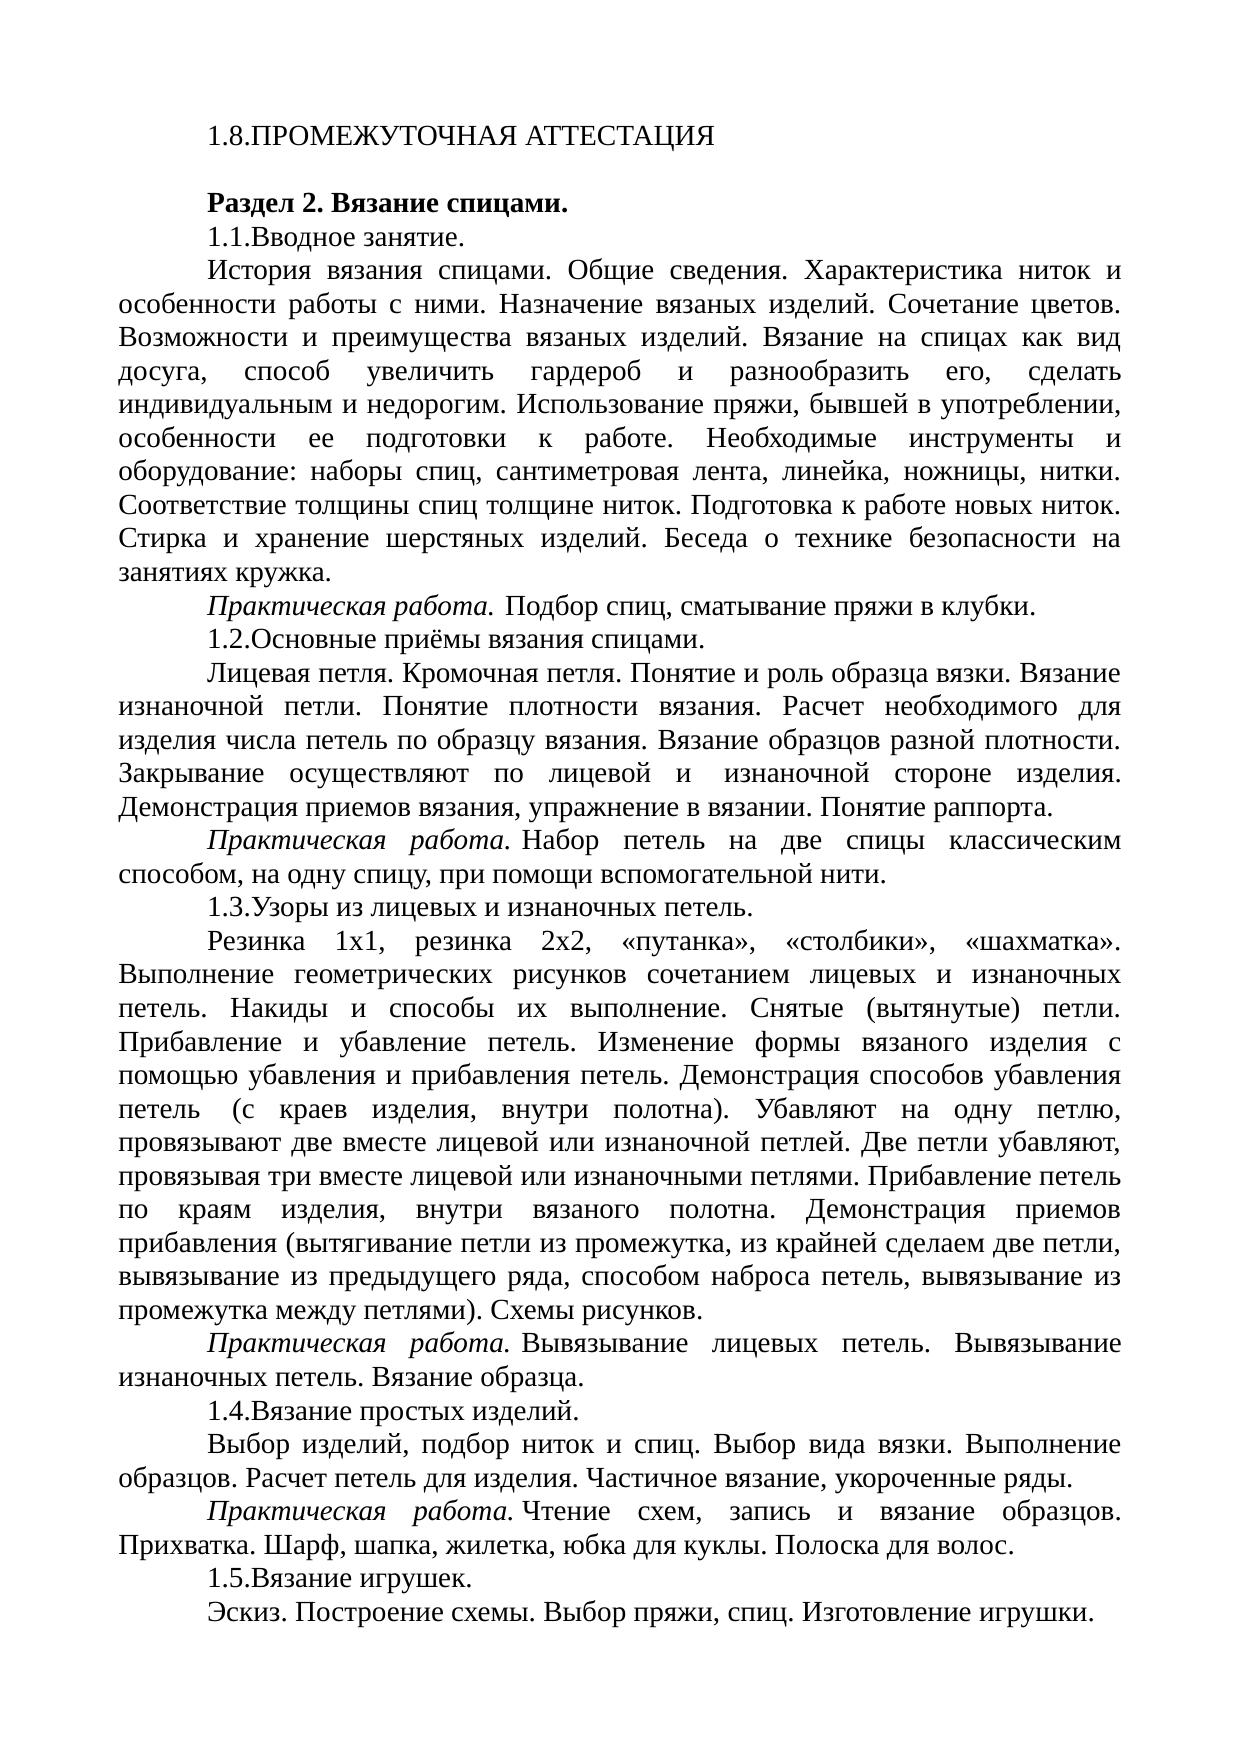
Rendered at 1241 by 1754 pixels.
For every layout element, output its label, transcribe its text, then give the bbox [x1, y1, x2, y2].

text Практическая работа. Чтение схем, запись и вязание образцов. Прихватка. Шарф, шапка, жилетка, юбка для куклы. Полоска для волос. [118, 1493, 1122, 1560]
text Резинка 1х1, резинка 2х2, «путанка», «столбики», «шахматка». Выполнение геометрических рисунков сочетанием лицевых и изнаночных петель. Накиды и способы их выполнение. Снятые (вытянутые) петли. Прибавление и убавление петель. Изменение формы вязаного изделия с помощью убавления и прибавления петель. Демонстрация способов убавления петель (с краев изделия, внутри полотна). Убавляют на одну петлю, провязывают две вместе лицевой или изнаночной петлей. Две петли убавляют, провязывая три вместе лицевой или изнаночными петлями. Прибавление петель по краям изделия, внутри вязаного полотна. Демонстрация приемов прибавления (вытягивание петли из промежутка, из крайней сделаем две петли, вывязывание из предыдущего ряда, способом наброса петель, вывязывание из промежутка между петлями). Схемы рисунков. [118, 923, 1122, 1326]
text 1.5.Вязание игрушек. [118, 1560, 1122, 1594]
text История вязания спицами. Общие сведения. Характеристика ниток и особенности работы с ними. Назначение вязаных изделий. Сочетание цветов. Возможности и преимущества вязаных изделий. Вязание на спицах как вид досуга, способ увеличить гардероб и разнообразить его, сделать индивидуальным и недорогим. Использование пряжи, бывшей в употреблении, особенности ее подготовки к работе. Необходимые инструменты и оборудование: наборы спиц, сантиметровая лента, линейка, ножницы, нитки. Соответствие толщины спиц толщине ниток. Подготовка к работе новых ниток. Стирка и хранение шерстяных изделий. Беседа о технике безопасности на занятиях кружка. [118, 252, 1122, 588]
text Практическая работа. Подбор спиц, сматывание пряжи в клубки. [118, 588, 1122, 621]
text Эскиз. Построение схемы. Выбор пряжи, спиц. Изготовление игрушки. [118, 1594, 1122, 1627]
text 1.2.Основные приёмы вязания спицами. [118, 621, 1122, 655]
text Лицевая петля. Кромочная петля. Понятие и роль образца вязки. Вязание изнаночной петли. Понятие плотности вязания. Расчет необходимого для изделия числа петель по образцу вязания. Вязание образцов разной плотности. Закрывание осуществляют по лицевой и изнаночной стороне изделия. Демонстрация приемов вязания, упражнение в вязании. Понятие раппорта. [118, 655, 1122, 822]
text Выбор изделий, подбор ниток и спиц. Выбор вида вязки. Выполнение образцов. Расчет петель для изделия. Частичное вязание, укороченные ряды. [118, 1426, 1122, 1493]
text Практическая работа. Вывязывание лицевых петель. Вывязывание изнаночных петель. Вязание образца. [118, 1326, 1122, 1393]
text Практическая работа. Набор петель на две спицы классическим способом, на одну спицу, при помощи вспомогательной нити. [118, 822, 1122, 889]
text 1.4.Вязание простых изделий. [118, 1393, 1122, 1426]
text Раздел 2. Вязание спицами. [118, 185, 1122, 219]
text 1.8.ПРОМЕЖУТОЧНАЯ АТТЕСТАЦИЯ [118, 118, 1122, 152]
text 1.3.Узоры из лицевых и изнаночных петель. [118, 889, 1122, 923]
text 1.1.Вводное занятие. [118, 219, 1122, 252]
